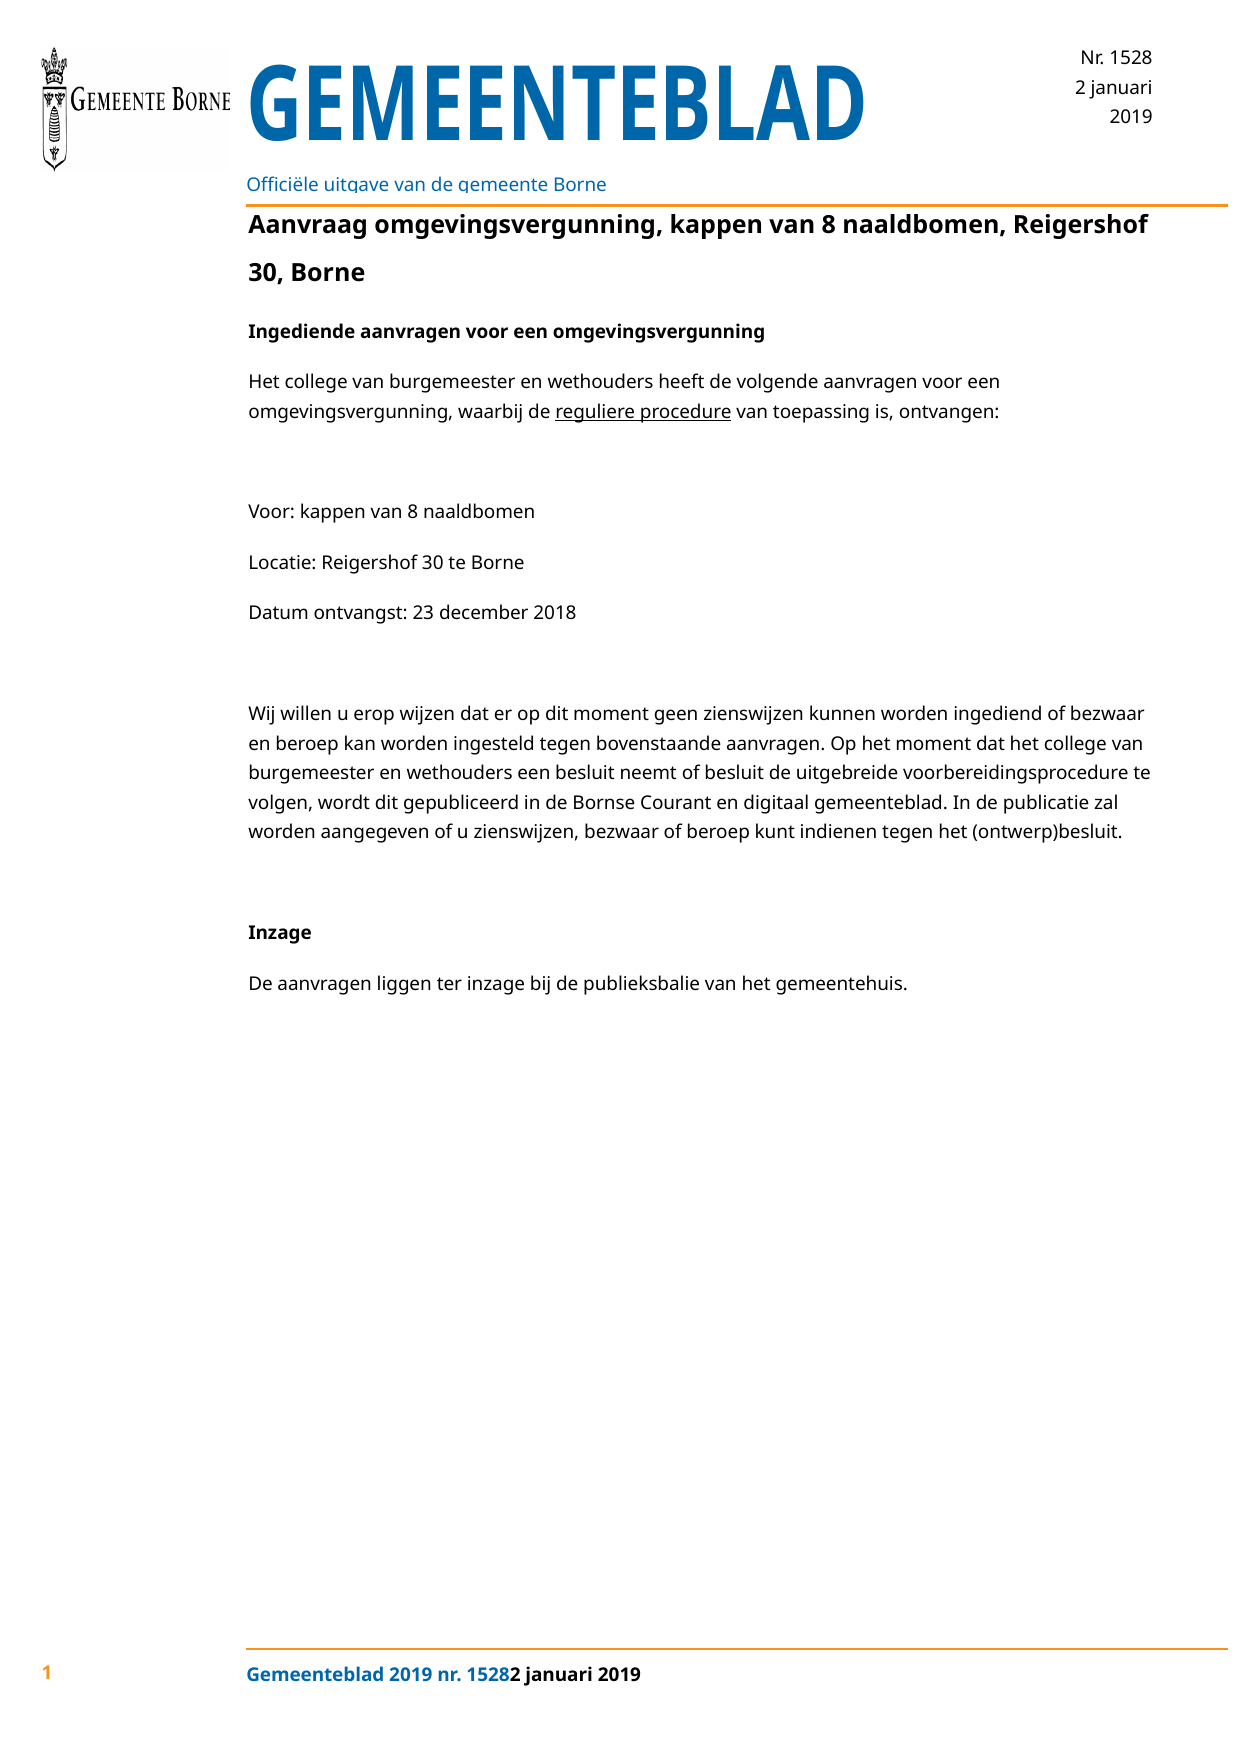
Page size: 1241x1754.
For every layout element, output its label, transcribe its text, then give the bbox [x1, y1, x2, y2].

text Voor: kappen van 8 naaldbomen [248, 499, 1152, 524]
picture [41, 47, 231, 172]
text Aanvraag omgevingsvergunning, kappen van 8 naaldbomen, Reigershof 30, Borne [248, 207, 1152, 288]
text Het college van burgemeester en wethouders heeft de volgende aanvragen voor een omgevingsvergunning, waarbij de reguliere procedure van toepassing is, ontvangen: [248, 368, 1152, 424]
text Datum ontvangst: 23 december 2018 [248, 599, 1152, 625]
text Locatie: Reigershof 30 te Borne [248, 549, 1152, 575]
text Ingediende aanvragen voor een omgevingsvergunning [248, 318, 1152, 344]
text Wij willen u erop wijzen dat er op dit moment geen zienswijzen kunnen worden ingediend of bezwaar en beroep kan worden ingesteld tegen bovenstaande aanvragen. Op het moment dat het college van burgemeester en wethouders een besluit neemt of besluit de uitgebreide voorbereidingsprocedure te volgen, wordt dit gepubliceerd in de Bornse Courant en digitaal gemeenteblad. In de publicatie zal worden aangegeven of u zienswijzen, bezwaar of beroep kunt indienen tegen het (ontwerp)besluit. [248, 700, 1152, 844]
text Inzage [248, 919, 1152, 945]
text De aanvragen liggen ter inzage bij de publieksbalie van het gemeentehuis. [248, 970, 1152, 996]
